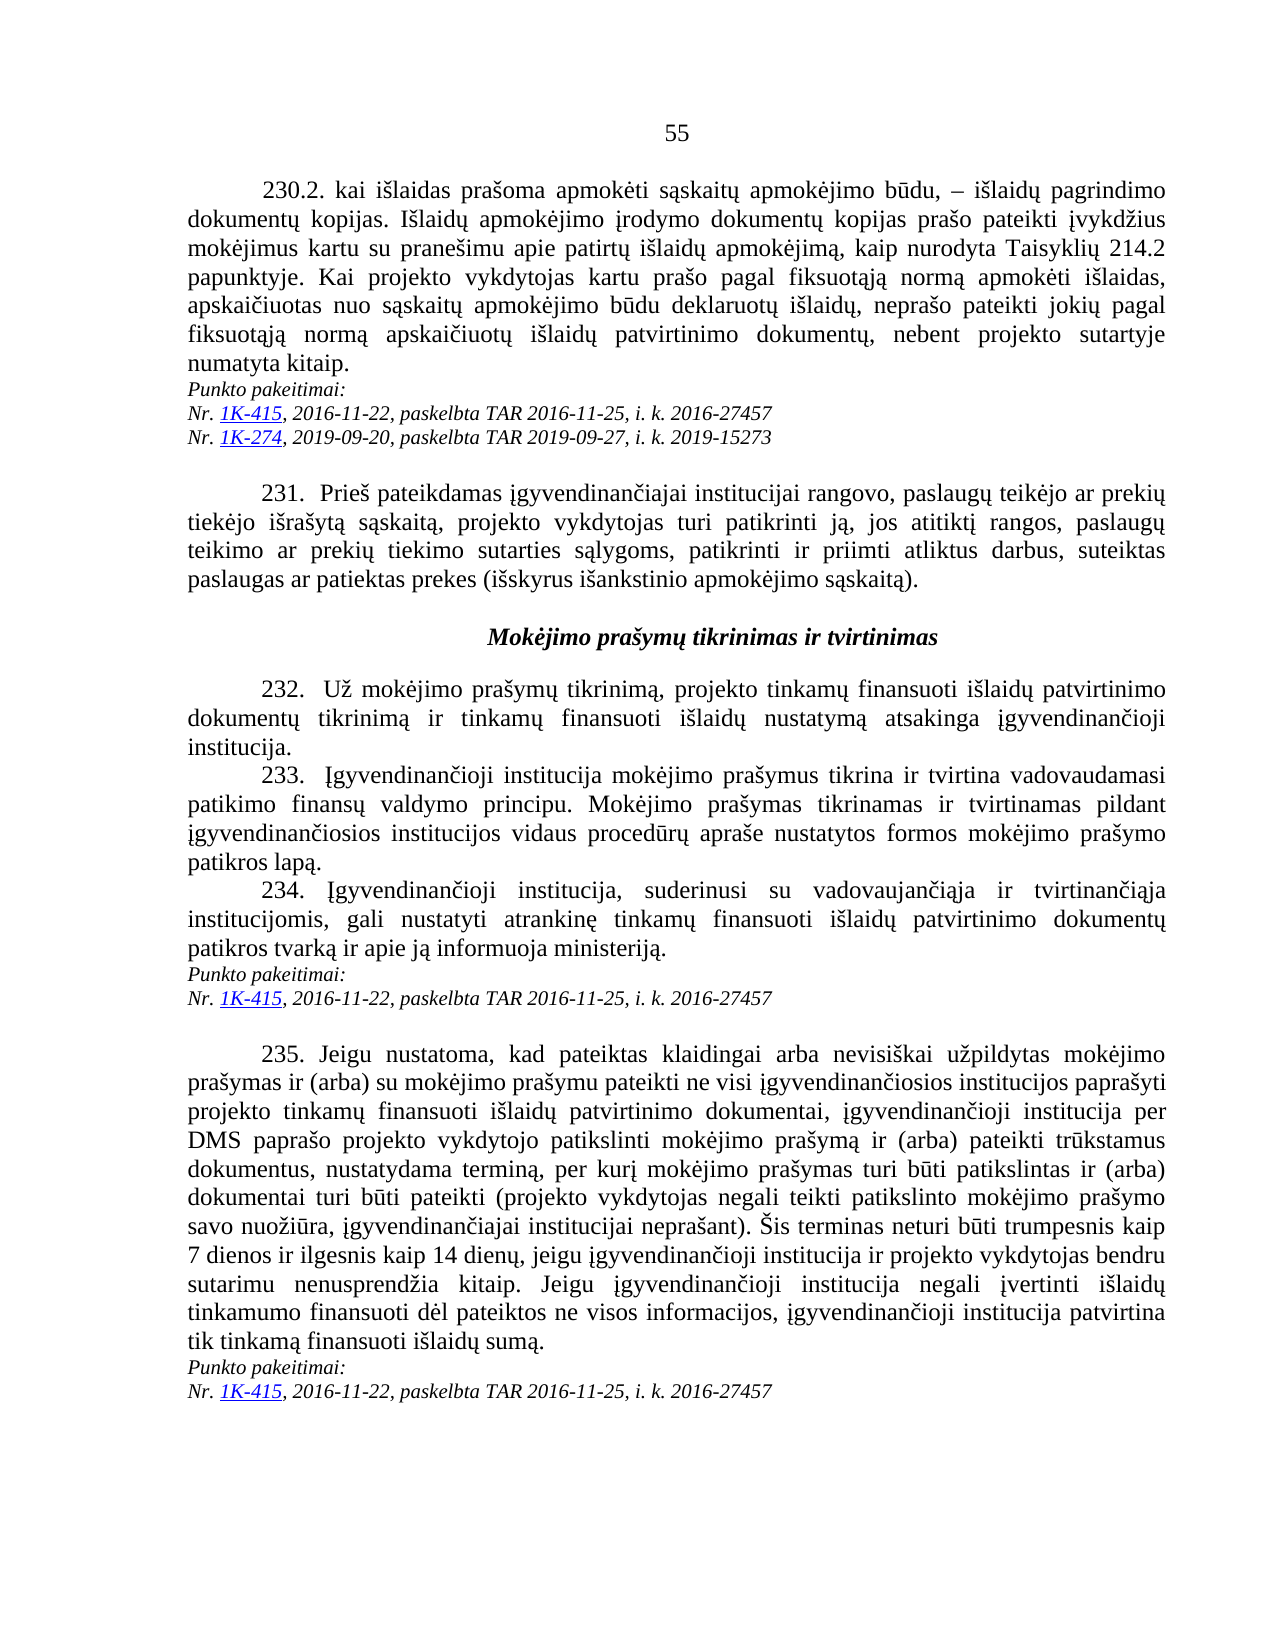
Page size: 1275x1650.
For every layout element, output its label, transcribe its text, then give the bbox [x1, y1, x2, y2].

text 232. Už mokėjimo prašymų tikrinimą, projekto tinkamų finansuoti išlaidų patvirtinimo dokumentų tikrinimą ir tinkamų finansuoti išlaidų nustatymą atsakinga įgyvendinančioji institucija. [187, 674, 1167, 761]
text 234. Įgyvendinančioji institucija, suderinusi su vadovaujančiąja ir tvirtinančiąja institucijomis, gali nustatyti atrankinę tinkamų finansuoti išlaidų patvirtinimo dokumentų patikros tvarką ir apie ją informuoja ministeriją. [187, 876, 1167, 962]
text Nr. 1K-415, 2016-11-22, paskelbta TAR 2016-11-25, i. k. 2016-27457 [187, 1379, 1167, 1403]
text 235. Jeigu nustatoma, kad pateiktas klaidingai arba nevisiškai užpildytas mokėjimo prašymas ir (arba) su mokėjimo prašymu pateikti ne visi įgyvendinančiosios institucijos paprašyti projekto tinkamų finansuoti išlaidų patvirtinimo dokumentai, įgyvendinančioji institucija per DMS paprašo projekto vykdytojo patikslinti mokėjimo prašymą ir (arba) pateikti trūkstamus dokumentus, nustatydama terminą, per kurį mokėjimo prašymas turi būti patikslintas ir (arba) dokumentai turi būti pateikti (projekto vykdytojas negali teikti patikslinto mokėjimo prašymo savo nuožiūra, įgyvendinančiajai institucijai neprašant). Šis terminas neturi būti trumpesnis kaip 7 dienos ir ilgesnis kaip 14 dienų, jeigu įgyvendinančioji institucija ir projekto vykdytojas bendru sutarimu nenusprendžia kitaip. Jeigu įgyvendinančioji institucija negali įvertinti išlaidų tinkamumo finansuoti dėl pateiktos ne visos informacijos, įgyvendinančioji institucija patvirtina tik tinkamą finansuoti išlaidų sumą. [187, 1039, 1167, 1355]
text Punkto pakeitimai: [187, 962, 1167, 986]
text Nr. 1K-274, 2019-09-20, paskelbta TAR 2019-09-27, i. k. 2019-15273 [187, 425, 1167, 449]
text 233. Įgyvendinančioji institucija mokėjimo prašymus tikrina ir tvirtina vadovaudamasi patikimo finansų valdymo principu. Mokėjimo prašymas tikrinamas ir tvirtinamas pildant įgyvendinančiosios institucijos vidaus procedūrų apraše nustatytos formos mokėjimo prašymo patikros lapą. [187, 761, 1167, 876]
text 230.2. kai išlaidas prašoma apmokėti sąskaitų apmokėjimo būdu, – išlaidų pagrindimo dokumentų kopijas. Išlaidų apmokėjimo įrodymo dokumentų kopijas prašo pateikti įvykdžius mokėjimus kartu su pranešimu apie patirtų išlaidų apmokėjimą, kaip nurodyta Taisyklių 214.2 papunktyje. Kai projekto vykdytojas kartu prašo pagal fiksuotąją normą apmokėti išlaidas, apskaičiuotas nuo sąskaitų apmokėjimo būdu deklaruotų išlaidų, neprašo pateikti jokių pagal fiksuotąją normą apskaičiuotų išlaidų patvirtinimo dokumentų, nebent projekto sutartyje numatyta kitaip. [187, 176, 1167, 377]
text Nr. 1K-415, 2016-11-22, paskelbta TAR 2016-11-25, i. k. 2016-27457 [187, 401, 1167, 425]
text 231. Prieš pateikdamas įgyvendinančiajai institucijai rangovo, paslaugų teikėjo ar prekių tiekėjo išrašytą sąskaitą, projekto vykdytojas turi patikrinti ją, jos atitiktį rangos, paslaugų teikimo ar prekių tiekimo sutarties sąlygoms, patikrinti ir priimti atliktus darbus, suteiktas paslaugas ar patiektas prekes (išskyrus išankstinio apmokėjimo sąskaitą). [187, 478, 1167, 593]
subtitle Mokėjimo prašymų tikrinimas ir tvirtinimas [261, 622, 1167, 650]
text Punkto pakeitimai: [187, 377, 1167, 401]
text Nr. 1K-415, 2016-11-22, paskelbta TAR 2016-11-25, i. k. 2016-27457 [187, 986, 1167, 1010]
text Punkto pakeitimai: [187, 1355, 1167, 1379]
